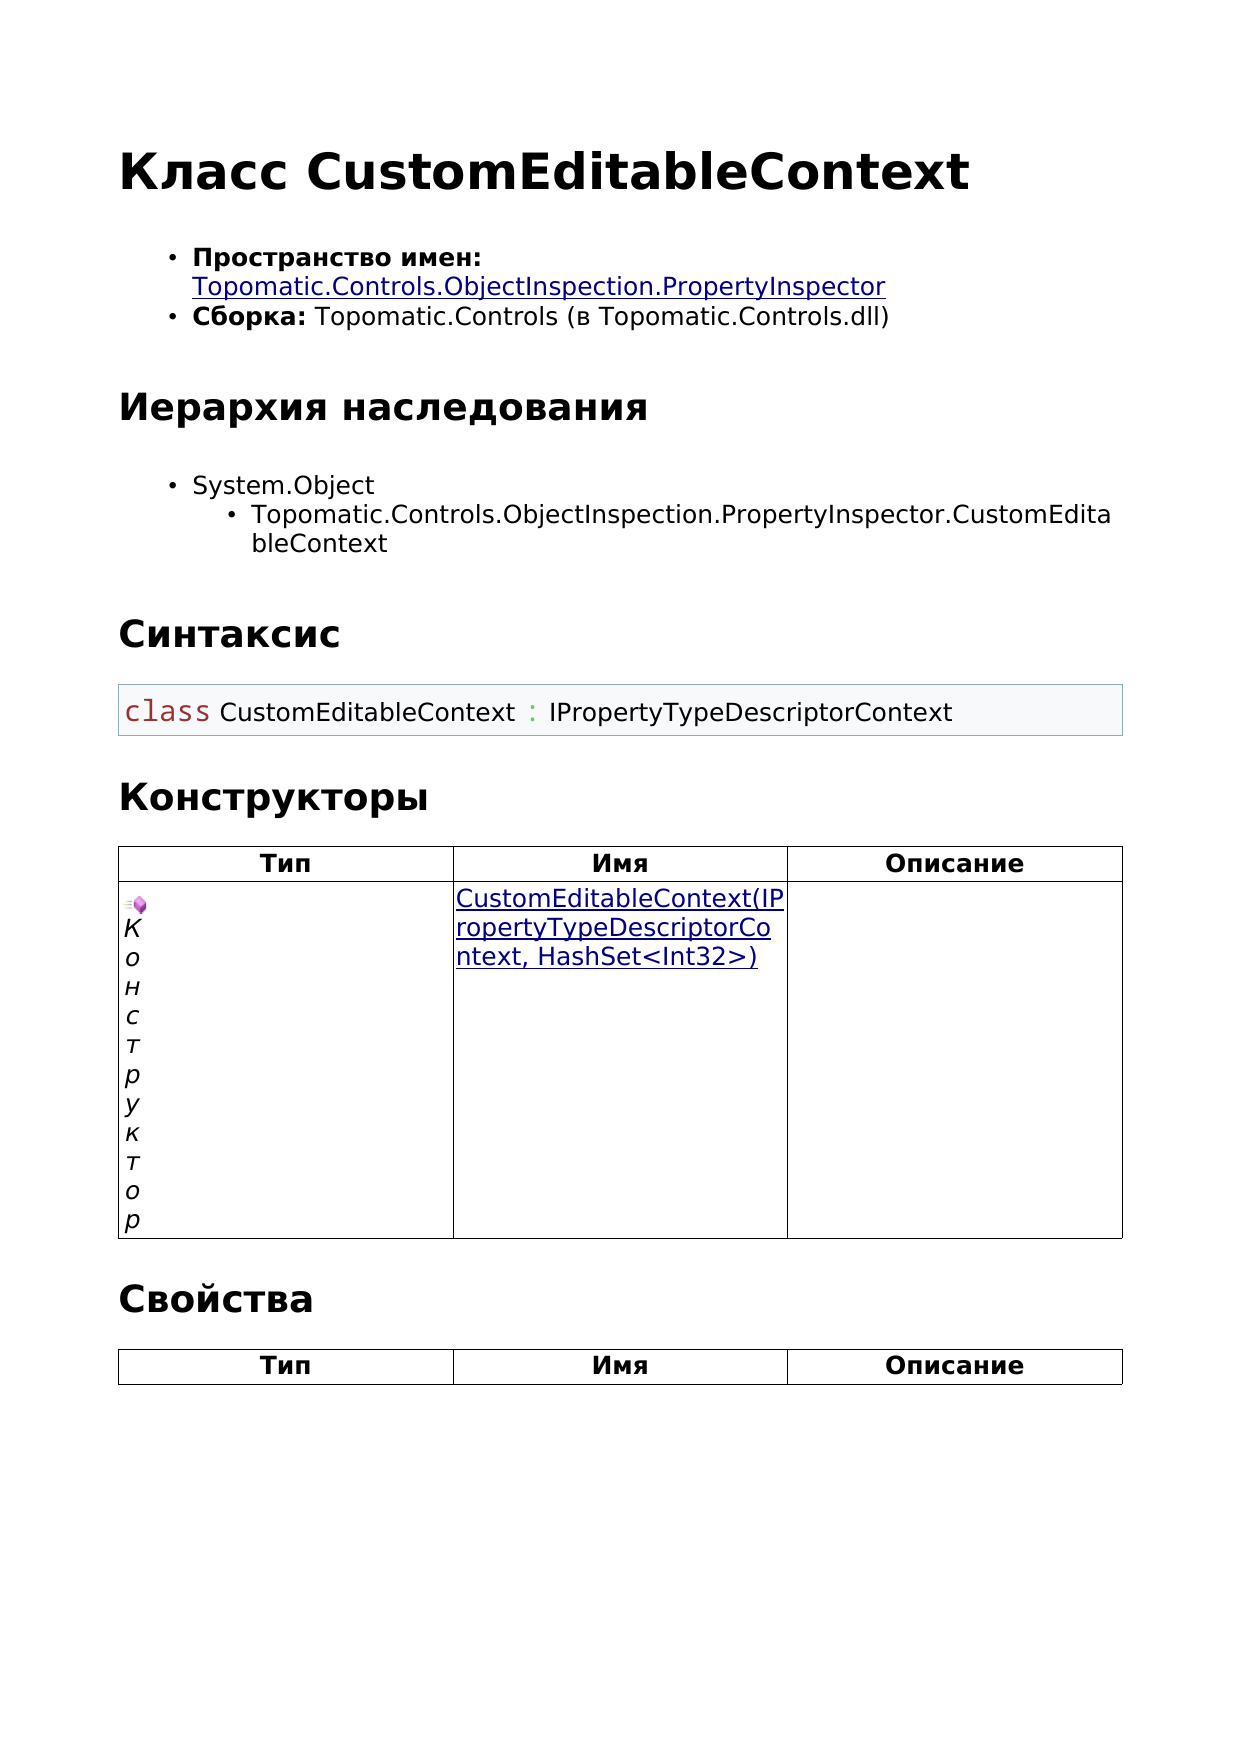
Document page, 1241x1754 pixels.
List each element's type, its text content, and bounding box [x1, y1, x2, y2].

table_cell [119, 882, 453, 1238]
picture [121, 896, 147, 914]
subtitle Иерархия наследования [118, 385, 1122, 429]
subtitle Свойства [118, 1278, 1122, 1321]
table_cell [788, 882, 1122, 1238]
table_header Имя [454, 847, 787, 881]
subtitle Класс CustomEditableContext [118, 143, 1122, 201]
subtitle Синтаксис [118, 613, 1122, 657]
table_header Тип [119, 1350, 453, 1384]
table_cell CustomEditableContext(IPropertyTypeDescriptorContext, HashSet<Int32>) [454, 882, 787, 1238]
list Сборка: Topomatic.Controls (в Topomatic.Controls.dll) [177, 302, 1122, 331]
table_header Описание [788, 1350, 1122, 1384]
table_header class CustomEditableContext : IPropertyTypeDescriptorContext [119, 685, 1122, 735]
subtitle Конструкторы [118, 775, 1122, 819]
list System.Object [177, 471, 1122, 500]
list Пространство имен: Topomatic.Controls.ObjectInspection.PropertyInspector [177, 243, 1122, 302]
table_header Описание [788, 847, 1122, 881]
table_header Имя [454, 1350, 787, 1384]
table_header Тип [119, 847, 453, 881]
list Topomatic.Controls.ObjectInspection.PropertyInspector.CustomEditableContext [236, 500, 1122, 558]
